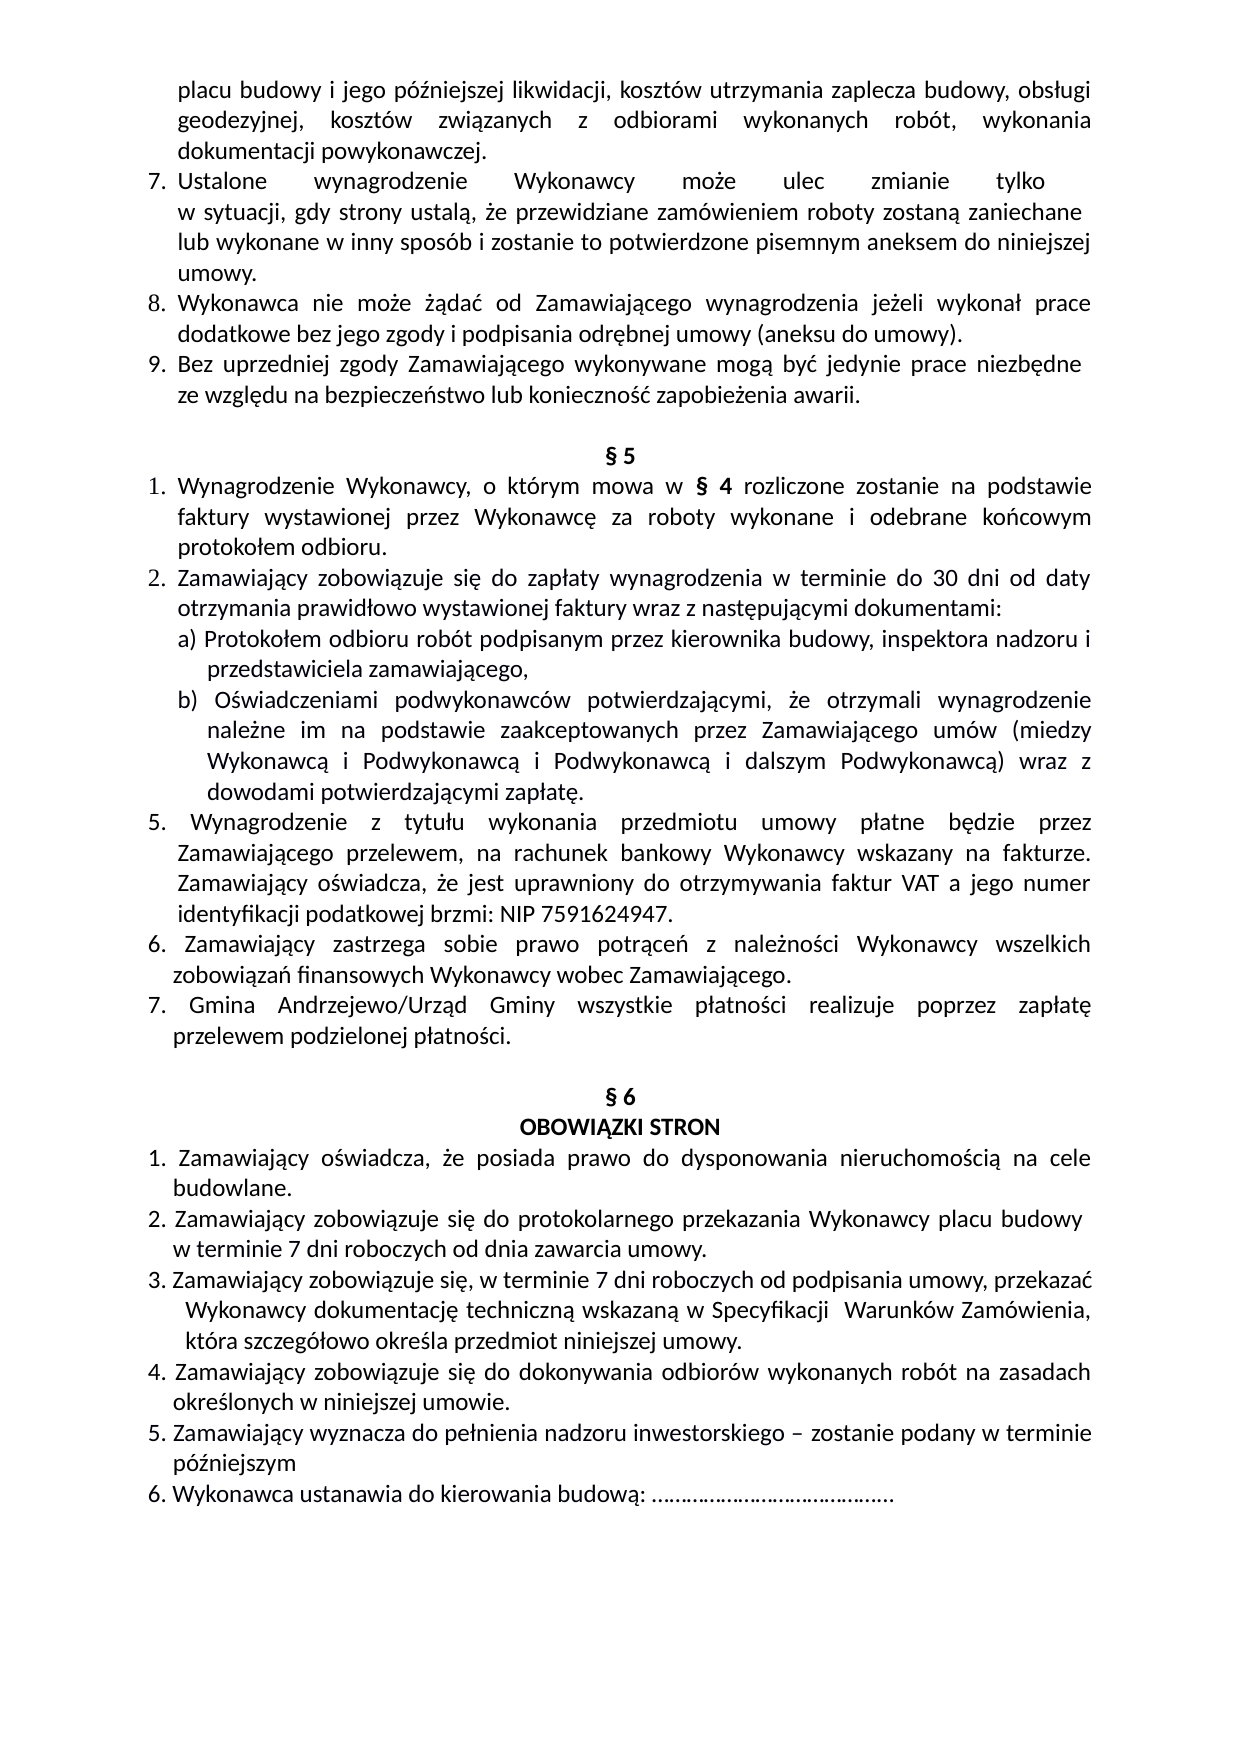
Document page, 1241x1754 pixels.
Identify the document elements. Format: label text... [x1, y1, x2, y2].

text 1. Zamawiający oświadcza, że posiada prawo do dysponowania nieruchomością na cele budowlane. [148, 1142, 1092, 1203]
list Wykonawca nie może żądać od Zamawiającego wynagrodzenia jeżeli wykonał prace dodatkowe bez jego zgody i podpisania odrębnej umowy (aneksu do umowy). [148, 287, 1092, 348]
text 6. Zamawiający zastrzega sobie prawo potrąceń z należności Wykonawcy wszelkich zobowiązań finansowych Wykonawcy wobec Zamawiającego. [148, 928, 1092, 989]
list Bez uprzedniej zgody Zamawiającego wykonywane mogą być jedynie prace niezbędne ze względu na bezpieczeństwo lub konieczność zapobieżenia awarii. [148, 348, 1092, 409]
text 5. Wynagrodzenie z tytułu wykonania przedmiotu umowy płatne będzie przez Zamawiającego przelewem, na rachunek bankowy Wykonawcy wskazany na fakturze. Zamawiający oświadcza, że jest uprawniony do otrzymywania faktur VAT a jego numer identyfikacji podatkowej brzmi: NIP 7591624947. [148, 806, 1092, 928]
text 2. Zamawiający zobowiązuje się do protokolarnego przekazania Wykonawcy placu budowy w terminie 7 dni roboczych od dnia zawarcia umowy. [148, 1203, 1092, 1264]
list placu budowy i jego późniejszej likwidacji, kosztów utrzymania zaplecza budowy, obsługi geodezyjnej, kosztów związanych z odbiorami wykonanych robót, wykonania dokumentacji powykonawczej. [148, 74, 1092, 165]
text a) Protokołem odbioru robót podpisanym przez kierownika budowy, inspektora nadzoru i przedstawiciela zamawiającego, [177, 623, 1092, 684]
text 4. Zamawiający zobowiązuje się do dokonywania odbiorów wykonanych robót na zasadach określonych w niniejszej umowie. [148, 1356, 1092, 1417]
text § 5 [148, 440, 1092, 471]
text 7. Gmina Andrzejewo/Urząd Gminy wszystkie płatności realizuje poprzez zapłatę przelewem podzielonej płatności. [148, 989, 1092, 1050]
list Zamawiający zobowiązuje się do zapłaty wynagrodzenia w terminie do 30 dni od daty otrzymania prawidłowo wystawionej faktury wraz z następującymi dokumentami: [148, 562, 1092, 623]
text b) Oświadczeniami podwykonawców potwierdzającymi, że otrzymali wynagrodzenie należne im na podstawie zaakceptowanych przez Zamawiającego umów (miedzy Wykonawcą i Podwykonawcą i Podwykonawcą i dalszym Podwykonawcą) wraz z dowodami potwierdzającymi zapłatę. [177, 684, 1092, 806]
text § 6 [148, 1081, 1092, 1111]
text OBOWIĄZKI STRON [148, 1111, 1092, 1142]
text 6. Wykonawca ustanawia do kierowania budową: …………………………………... [148, 1478, 1092, 1508]
text 3. Zamawiający zobowiązuje się, w terminie 7 dni roboczych od podpisania umowy, przekazać Wykonawcy dokumentację techniczną wskazaną w Specyfikacji Warunków Zamówienia, która szczegółowo określa przedmiot niniejszej umowy. [148, 1264, 1092, 1356]
list Wynagrodzenie Wykonawcy, o którym mowa w § 4 rozliczone zostanie na podstawie faktury wystawionej przez Wykonawcę za roboty wykonane i odebrane końcowym protokołem odbioru. [148, 471, 1092, 562]
text 5. Zamawiający wyznacza do pełnienia nadzoru inwestorskiego – zostanie podany w terminie późniejszym [148, 1417, 1092, 1478]
list Ustalone wynagrodzenie Wykonawcy może ulec zmianie tylko w sytuacji, gdy strony ustalą, że przewidziane zamówieniem roboty zostaną zaniechane lub wykonane w inny sposób i zostanie to potwierdzone pisemnym aneksem do niniejszej umowy. [148, 165, 1092, 287]
